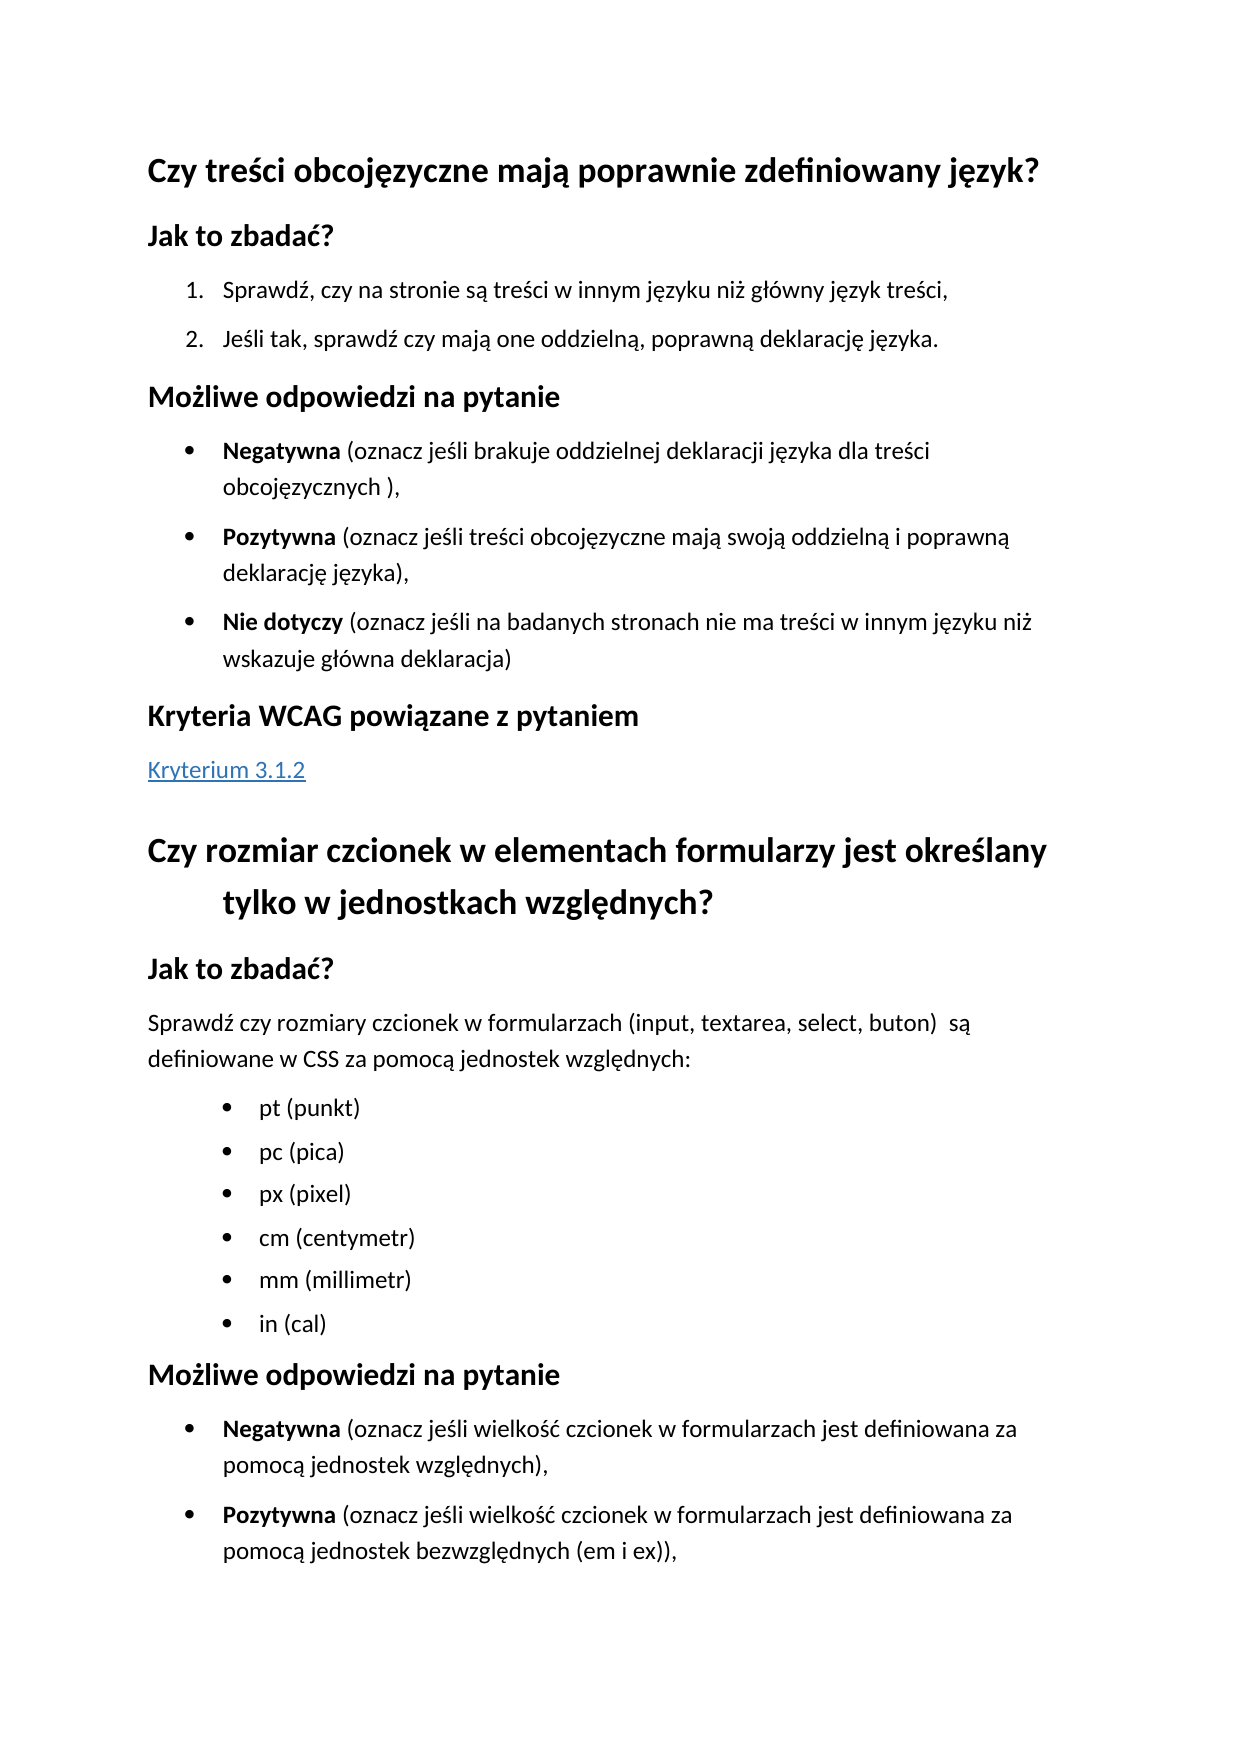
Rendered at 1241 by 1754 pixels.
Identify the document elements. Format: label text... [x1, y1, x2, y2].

list pc (pica) [223, 1136, 1092, 1166]
subtitle Możliwe odpowiedzi na pytanie [148, 1355, 1092, 1393]
list Pozytywna (oznacz jeśli wielkość czcionek w formularzach jest definiowana za pomocą jednostek bezwzględnych (em i ex)), [185, 1499, 1092, 1566]
list px (pixel) [223, 1179, 1092, 1209]
subtitle Kryteria WCAG powiązane z pytaniem [148, 696, 1092, 734]
list Pozytywna (oznacz jeśli treści obcojęzyczne mają swoją oddzielną i poprawną deklarację języka), [185, 521, 1092, 588]
list Negatywna (oznacz jeśli wielkość czcionek w formularzach jest definiowana za pomocą jednostek względnych), [185, 1413, 1092, 1480]
subtitle Czy rozmiar czcionek w elementach formularzy jest określany tylko w jednostkach względnych? [148, 828, 1092, 923]
list mm (millimetr) [223, 1265, 1092, 1295]
list Nie dotyczy (oznacz jeśli na badanych stronach nie ma treści w innym języku niż wskazuje główna deklaracja) [185, 606, 1092, 673]
text Kryterium 3.1.2 [148, 754, 1092, 785]
list Negatywna (oznacz jeśli brakuje oddzielnej deklaracji języka dla treści obcojęzycznych ), [185, 435, 1092, 502]
list Sprawdź, czy na stronie są treści w innym języku niż główny język treści, [185, 274, 1092, 305]
subtitle Możliwe odpowiedzi na pytanie [148, 377, 1092, 415]
text Sprawdź czy rozmiary czcionek w formularzach (input, textarea, select, buton) są definiowane w CSS za pomocą jednostek względnych: [148, 1007, 1092, 1074]
list cm (centymetr) [223, 1222, 1092, 1252]
list Jeśli tak, sprawdź czy mają one oddzielną, poprawną deklarację języka. [185, 323, 1092, 354]
list pt (punkt) [223, 1093, 1092, 1123]
subtitle Jak to zbadać? [148, 949, 1092, 987]
subtitle Jak to zbadać? [148, 216, 1092, 254]
list in (cal) [223, 1308, 1092, 1338]
subtitle Czy treści obcojęzyczne mają poprawnie zdefiniowany język? [148, 148, 1092, 191]
